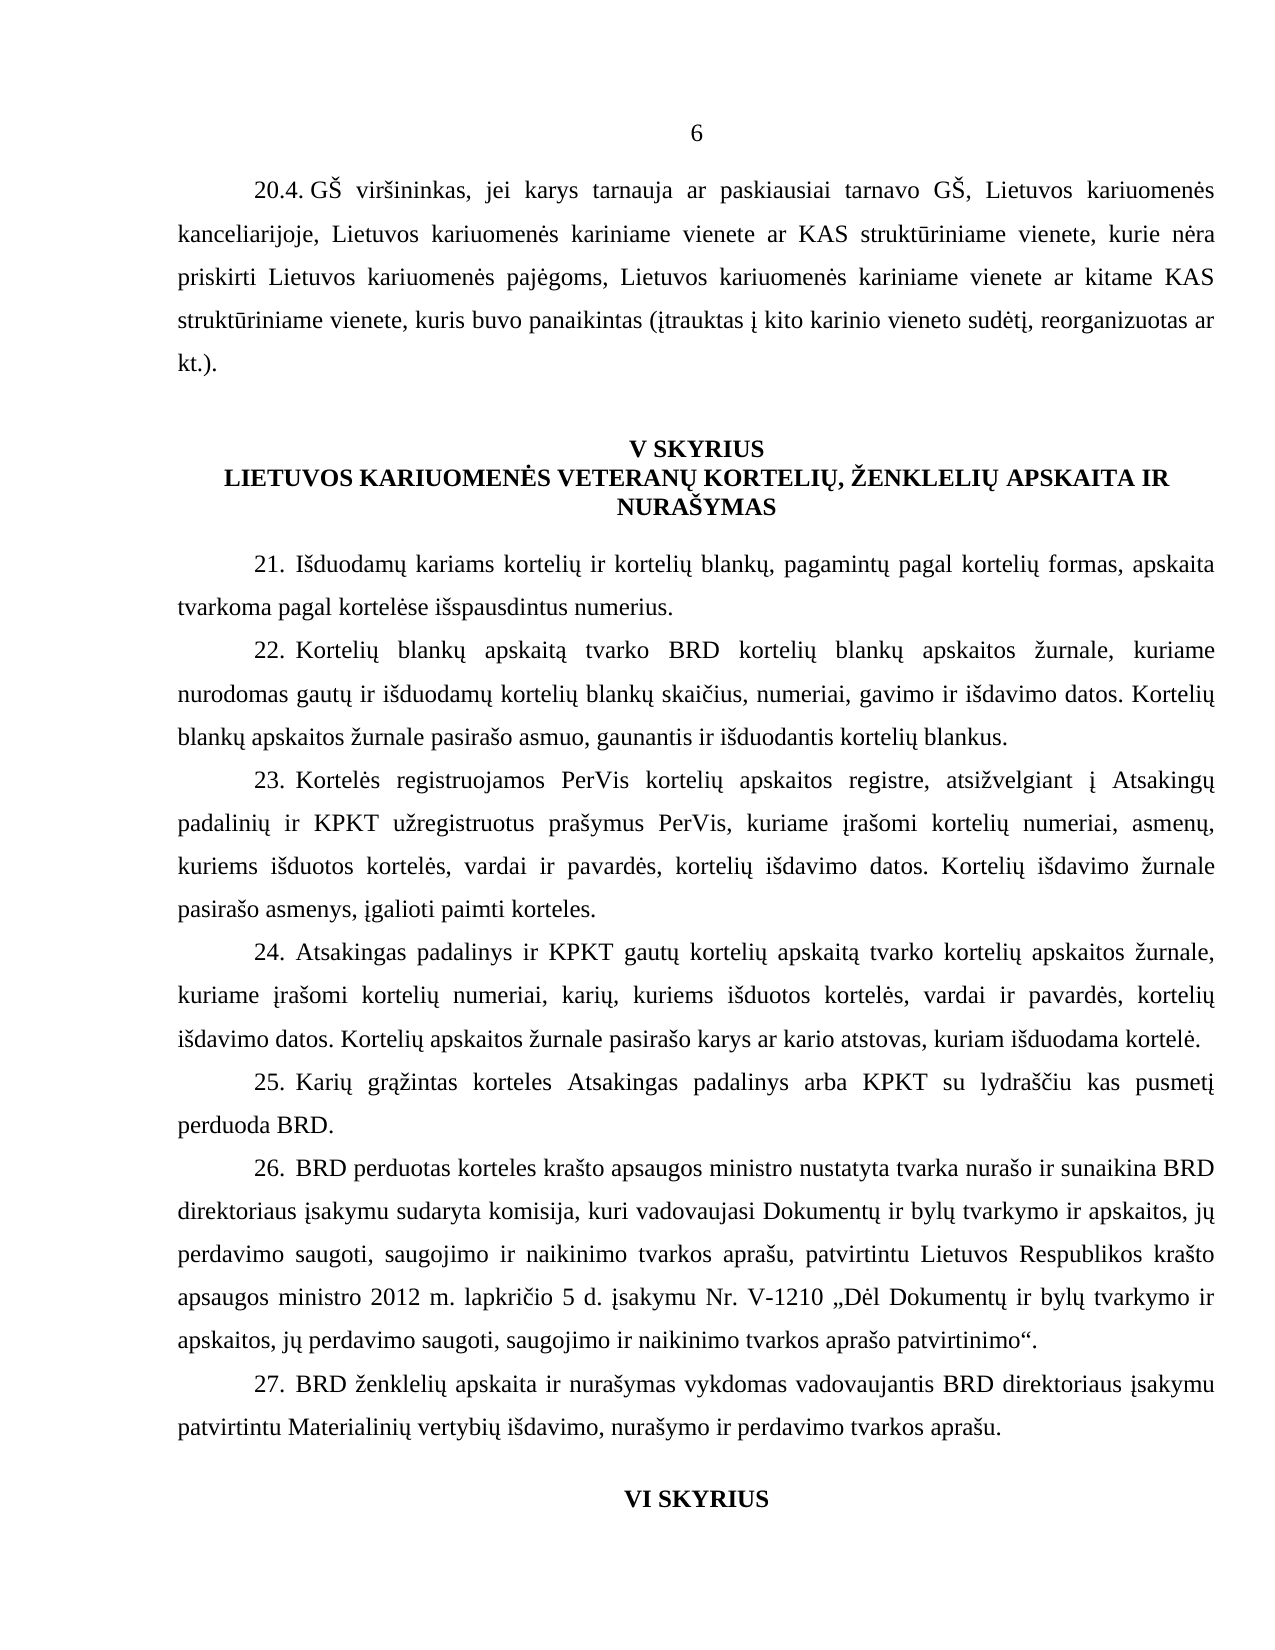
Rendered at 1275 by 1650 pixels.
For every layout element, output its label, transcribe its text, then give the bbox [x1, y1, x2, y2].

text 20.4. GŠ viršininkas, jei karys tarnauja ar paskiausiai tarnavo GŠ, Lietuvos kariuomenės kanceliarijoje, Lietuvos kariuomenės kariniame vienete ar KAS struktūriniame vienete, kurie nėra priskirti Lietuvos kariuomenės pajėgoms, Lietuvos kariuomenės kariniame vienete ar kitame KAS struktūriniame vienete, kuris buvo panaikintas (įtrauktas į kito karinio vieneto sudėtį, reorganizuotas ar kt.). [177, 176, 1216, 377]
text 25. Karių grąžintas korteles Atsakingas padalinys arba KPKT su lydraščiu kas pusmetį perduoda BRD. [177, 1067, 1216, 1139]
text 23. Kortelės registruojamos PerVis kortelių apskaitos registre, atsižvelgiant į Atsakingų padalinių ir KPKT užregistruotus prašymus PerVis, kuriame įrašomi kortelių numeriai, asmenų, kuriems išduotos kortelės, vardai ir pavardės, kortelių išdavimo datos. Kortelių išdavimo žurnale pasirašo asmenys, įgalioti paimti korteles. [177, 765, 1216, 923]
text VI SKYRIUS [177, 1484, 1216, 1512]
text 21. Išduodamų kariams kortelių ir kortelių blankų, pagamintų pagal kortelių formas, apskaita tvarkoma pagal kortelėse išspausdintus numerius. [177, 549, 1216, 621]
text V SKYRIUS [177, 434, 1216, 463]
text 24. Atsakingas padalinys ir KPKT gautų kortelių apskaitą tvarko kortelių apskaitos žurnale, kuriame įrašomi kortelių numeriai, karių, kuriems išduotos kortelės, vardai ir pavardės, kortelių išdavimo datos. Kortelių apskaitos žurnale pasirašo karys ar kario atstovas, kuriam išduodama kortelė. [177, 937, 1216, 1052]
text 27. BRD ženklelių apskaita ir nurašymas vykdomas vadovaujantis BRD direktoriaus įsakymu patvirtintu Materialinių vertybių išdavimo, nurašymo ir perdavimo tvarkos aprašu. [177, 1369, 1216, 1441]
text 26. BRD perduotas korteles krašto apsaugos ministro nustatyta tvarka nurašo ir sunaikina BRD direktoriaus įsakymu sudaryta komisija, kuri vadovaujasi Dokumentų ir bylų tvarkymo ir apskaitos, jų perdavimo saugoti, saugojimo ir naikinimo tvarkos aprašu, patvirtintu Lietuvos Respublikos krašto apsaugos ministro 2012 m. lapkričio 5 d. įsakymu Nr. V-1210 „Dėl Dokumentų ir bylų tvarkymo ir apskaitos, jų perdavimo saugoti, saugojimo ir naikinimo tvarkos aprašo patvirtinimo“. [177, 1153, 1216, 1354]
text 22. Kortelių blankų apskaitą tvarko BRD kortelių blankų apskaitos žurnale, kuriame nurodomas gautų ir išduodamų kortelių blankų skaičius, numeriai, gavimo ir išdavimo datos. Kortelių blankų apskaitos žurnale pasirašo asmuo, gaunantis ir išduodantis kortelių blankus. [177, 636, 1216, 751]
text LIETUVOS KARIUOMENĖS VETERANŲ KORTELIŲ, ŽENKLELIŲ APSKAITA IR NURAŠymas [177, 463, 1216, 521]
